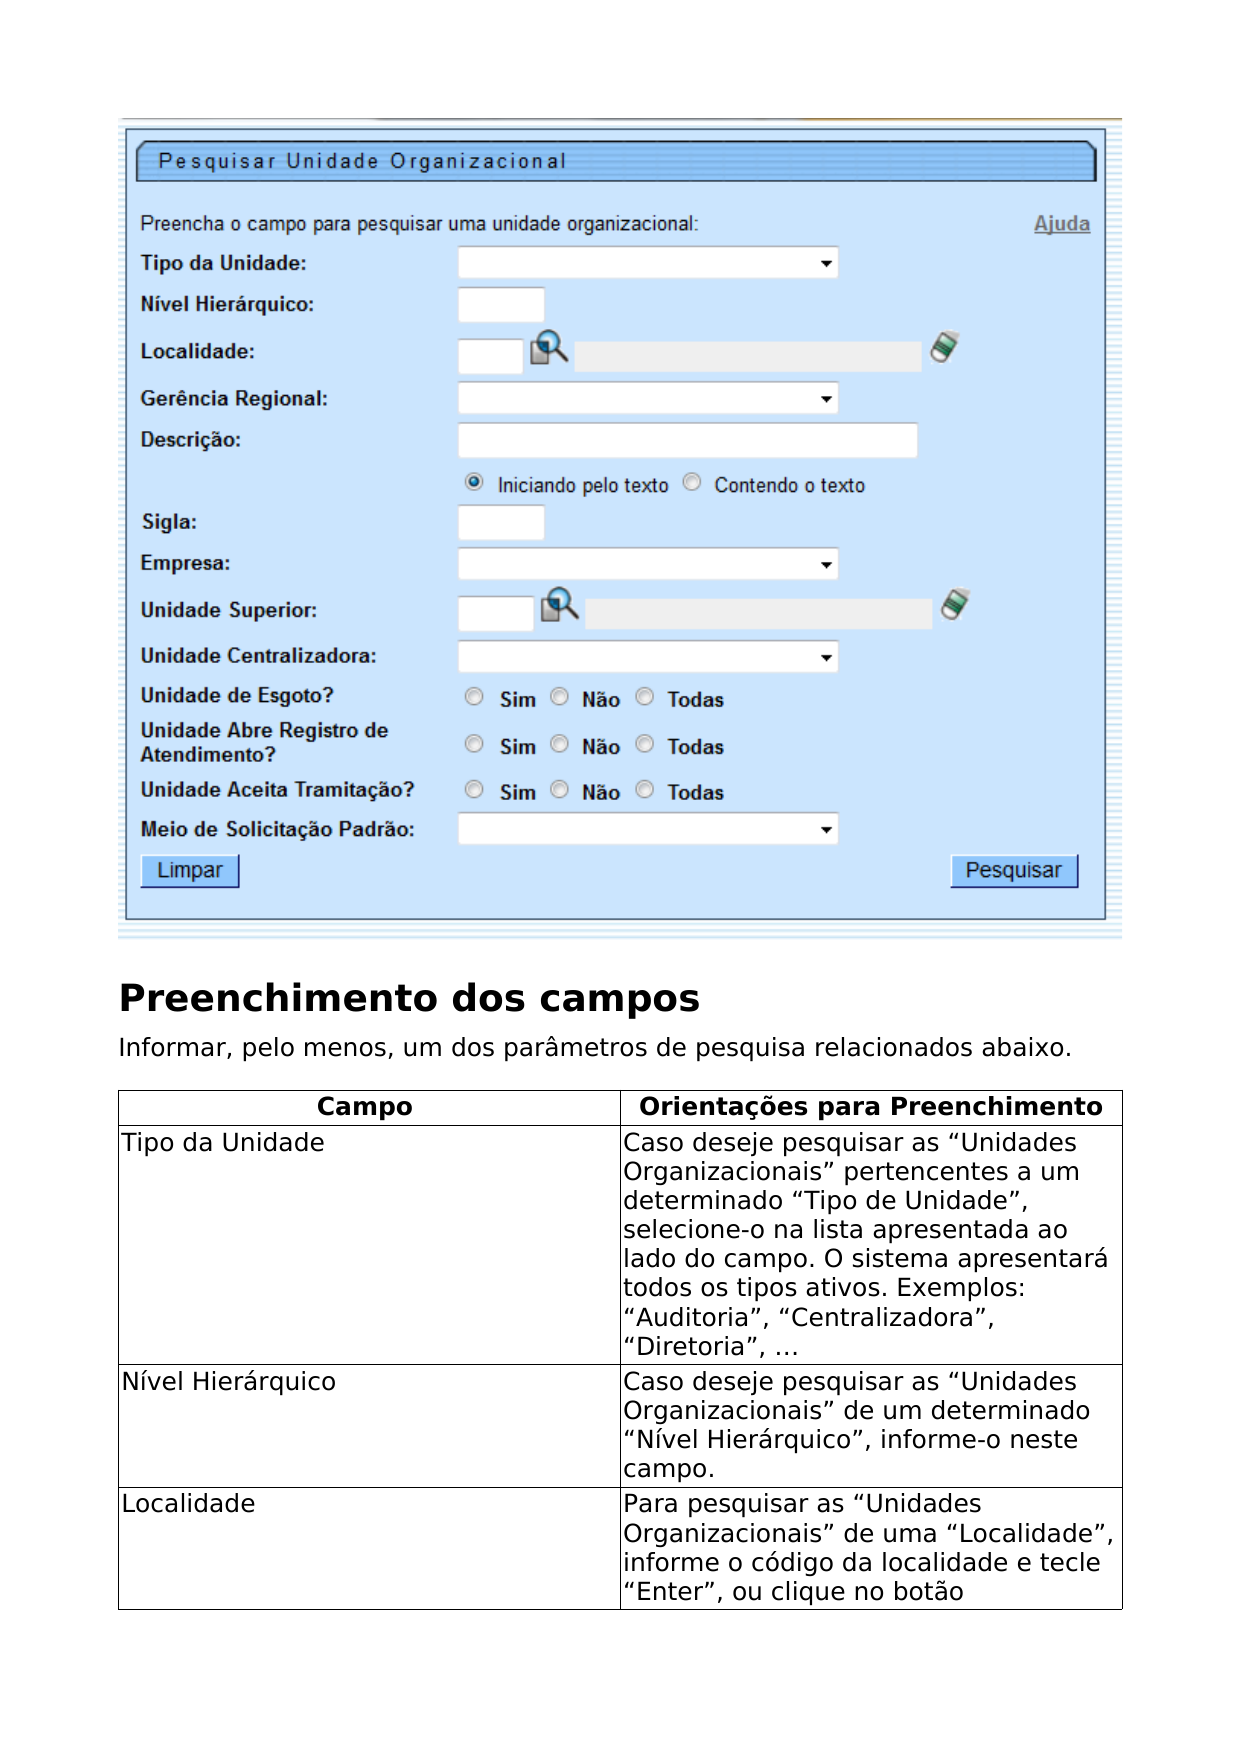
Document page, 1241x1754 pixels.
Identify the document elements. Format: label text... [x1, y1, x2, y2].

table_cell Localidade [119, 1488, 620, 1609]
table_header Orientações para Preenchimento [621, 1091, 1122, 1125]
table_cell Caso deseje pesquisar as “Unidades Organizacionais” pertencentes a um determinado “Tipo de Unidade”, selecione-o na lista apresentada ao lado do campo. O sistema apresentará todos os tipos ativos. Exemplos: “Auditoria”, “Centralizadora”, “Diretoria”, … [621, 1126, 1122, 1364]
table_cell Para pesquisar as “Unidades Organizacionais” de uma “Localidade”, informe o código da localidade e tecle “Enter”, ou clique no botão [621, 1488, 1122, 1609]
table_cell Caso deseje pesquisar as “Unidades Organizacionais” de um determinado “Nível Hierárquico”, informe-o neste campo. [621, 1365, 1122, 1487]
text Informar, pelo menos, um dos parâmetros de pesquisa relacionados abaixo. [118, 1033, 1122, 1062]
table_cell Tipo da Unidade [119, 1126, 620, 1364]
subtitle Preenchimento dos campos [118, 977, 1122, 1021]
picture [118, 118, 1123, 940]
table_cell Nível Hierárquico [119, 1365, 620, 1487]
table_header Campo [119, 1091, 620, 1125]
